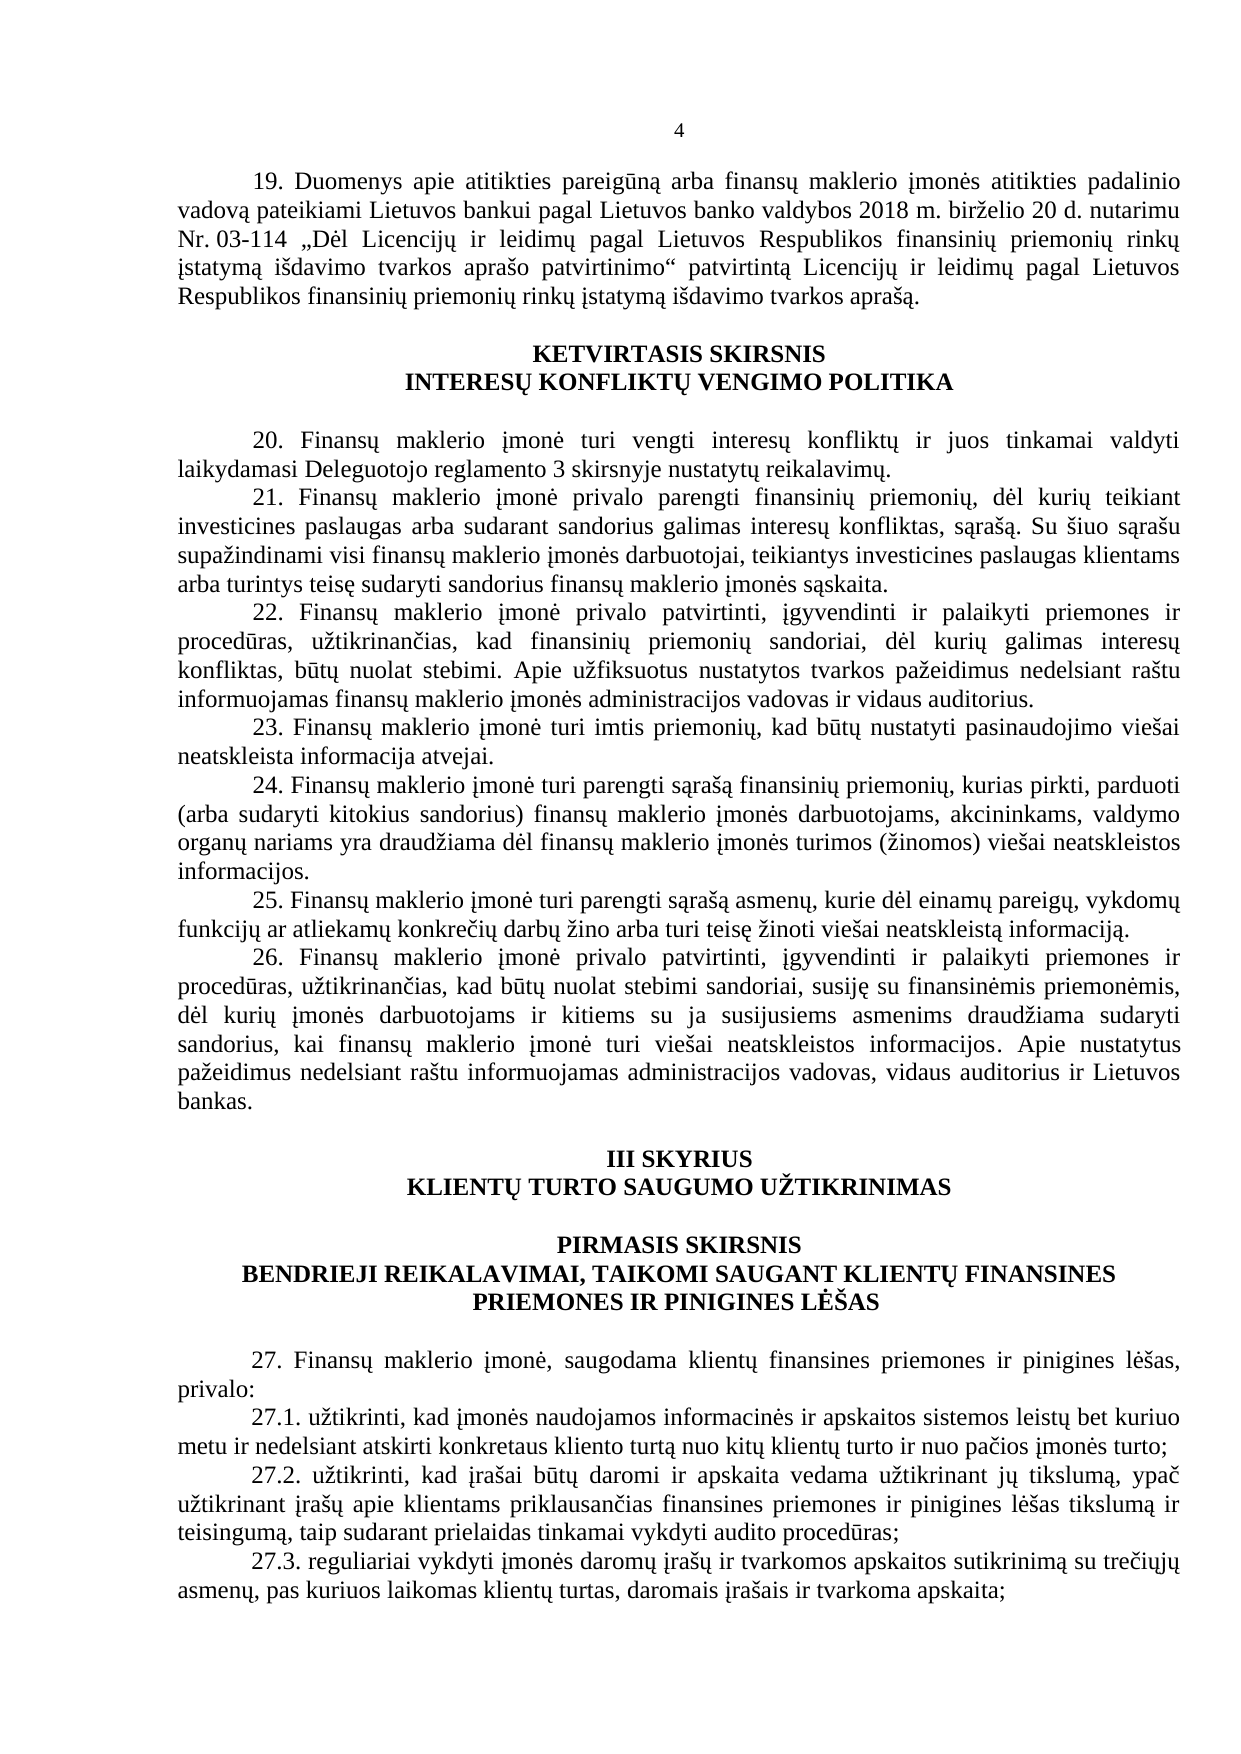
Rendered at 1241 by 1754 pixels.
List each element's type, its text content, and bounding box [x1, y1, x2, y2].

text 23. Finansų maklerio įmonė turi imtis priemonių, kad būtų nustatyti pasinaudojimo viešai neatskleista informacija atvejai. [177, 712, 1181, 770]
text PIRMASIS SKIRSNIS [177, 1230, 1181, 1259]
text 27.1. užtikrinti, kad įmonės naudojamos informacinės ir apskaitos sistemos leistų bet kuriuo metu ir nedelsiant atskirti konkretaus kliento turtą nuo kitų klientų turto ir nuo pačios įmonės turto; [177, 1402, 1181, 1460]
text 27.3. reguliariai vykdyti įmonės daromų įrašų ir tvarkomos apskaitos sutikrinimą su trečiųjų asmenų, pas kuriuos laikomas klientų turtas, daromais įrašais ir tvarkoma apskaita; [177, 1546, 1181, 1604]
text 25. Finansų maklerio įmonė turi parengti sąrašą asmenų, kurie dėl einamų pareigų, vykdomų funkcijų ar atliekamų konkrečių darbų žino arba turi teisę žinoti viešai neatskleistą informaciją. [177, 885, 1181, 942]
text 19. Duomenys apie atitikties pareigūną arba finansų maklerio įmonės atitikties padalinio vadovą pateikiami Lietuvos bankui pagal Lietuvos banko valdybos 2018 m. birželio 20 d. nutarimu Nr. 03-114 „Dėl Licencijų ir leidimų pagal Lietuvos Respublikos finansinių priemonių rinkų įstatymą išdavimo tvarkos aprašo patvirtinimo“ patvirtintą Licencijų ir leidimų pagal Lietuvos Respublikos finansinių priemonių rinkų įstatymą išdavimo tvarkos aprašą. [177, 166, 1181, 310]
text BENDRIEJI REIKALAVIMAI, TAIKOMI SAUGANT KLIENTŲ FINANSINES PRIEMONES IR PINIGINES LĖŠAS [177, 1259, 1181, 1316]
text INTERESŲ KONFLIKTŲ VENGIMO POLITIKA [177, 367, 1181, 396]
text 27. Finansų maklerio įmonė, saugodama klientų finansines priemones ir pinigines lėšas, privalo: [177, 1345, 1181, 1402]
text 24. Finansų maklerio įmonė turi parengti sąrašą finansinių priemonių, kurias pirkti, parduoti (arba sudaryti kitokius sandorius) finansų maklerio įmonės darbuotojams, akcininkams, valdymo organų nariams yra draudžiama dėl finansų maklerio įmonės turimos (žinomos) viešai neatskleistos informacijos. [177, 770, 1181, 885]
text 27.2. užtikrinti, kad įrašai būtų daromi ir apskaita vedama užtikrinant jų tikslumą, ypač užtikrinant įrašų apie klientams priklausančias finansines priemones ir pinigines lėšas tikslumą ir teisingumą, taip sudarant prielaidas tinkamai vykdyti audito procedūras; [177, 1460, 1181, 1546]
text 21. Finansų maklerio įmonė privalo parengti finansinių priemonių, dėl kurių teikiant investicines paslaugas arba sudarant sandorius galimas interesų konfliktas, sąrašą. Su šiuo sąrašu supažindinami visi finansų maklerio įmonės darbuotojai, teikiantys investicines paslaugas klientams arba turintys teisę sudaryti sandorius finansų maklerio įmonės sąskaita. [177, 482, 1181, 597]
text 20. Finansų maklerio įmonė turi vengti interesų konfliktų ir juos tinkamai valdyti laikydamasi Deleguotojo reglamento 3 skirsnyje nustatytų reikalavimų. [177, 425, 1181, 482]
text 26. Finansų maklerio įmonė privalo patvirtinti, įgyvendinti ir palaikyti priemones ir procedūras, užtikrinančias, kad būtų nuolat stebimi sandoriai, susiję su finansinėmis priemonėmis, dėl kurių įmonės darbuotojams ir kitiems su ja susijusiems asmenims draudžiama sudaryti sandorius, kai finansų maklerio įmonė turi viešai neatskleistos informacijos. Apie nustatytus pažeidimus nedelsiant raštu informuojamas administracijos vadovas, vidaus auditorius ir Lietuvos bankas. [177, 942, 1181, 1115]
text 22. Finansų maklerio įmonė privalo patvirtinti, įgyvendinti ir palaikyti priemones ir procedūras, užtikrinančias, kad finansinių priemonių sandoriai, dėl kurių galimas interesų konfliktas, būtų nuolat stebimi. Apie užfiksuotus nustatytos tvarkos pažeidimus nedelsiant raštu informuojamas finansų maklerio įmonės administracijos vadovas ir vidaus auditorius. [177, 597, 1181, 712]
text III SKYRIUS [177, 1144, 1181, 1172]
text KETVIRTASIS SKIRSNIS [177, 339, 1181, 367]
text KLIENTŲ TURTO SAUGUMO UŽTIKRINIMAS [177, 1172, 1181, 1201]
